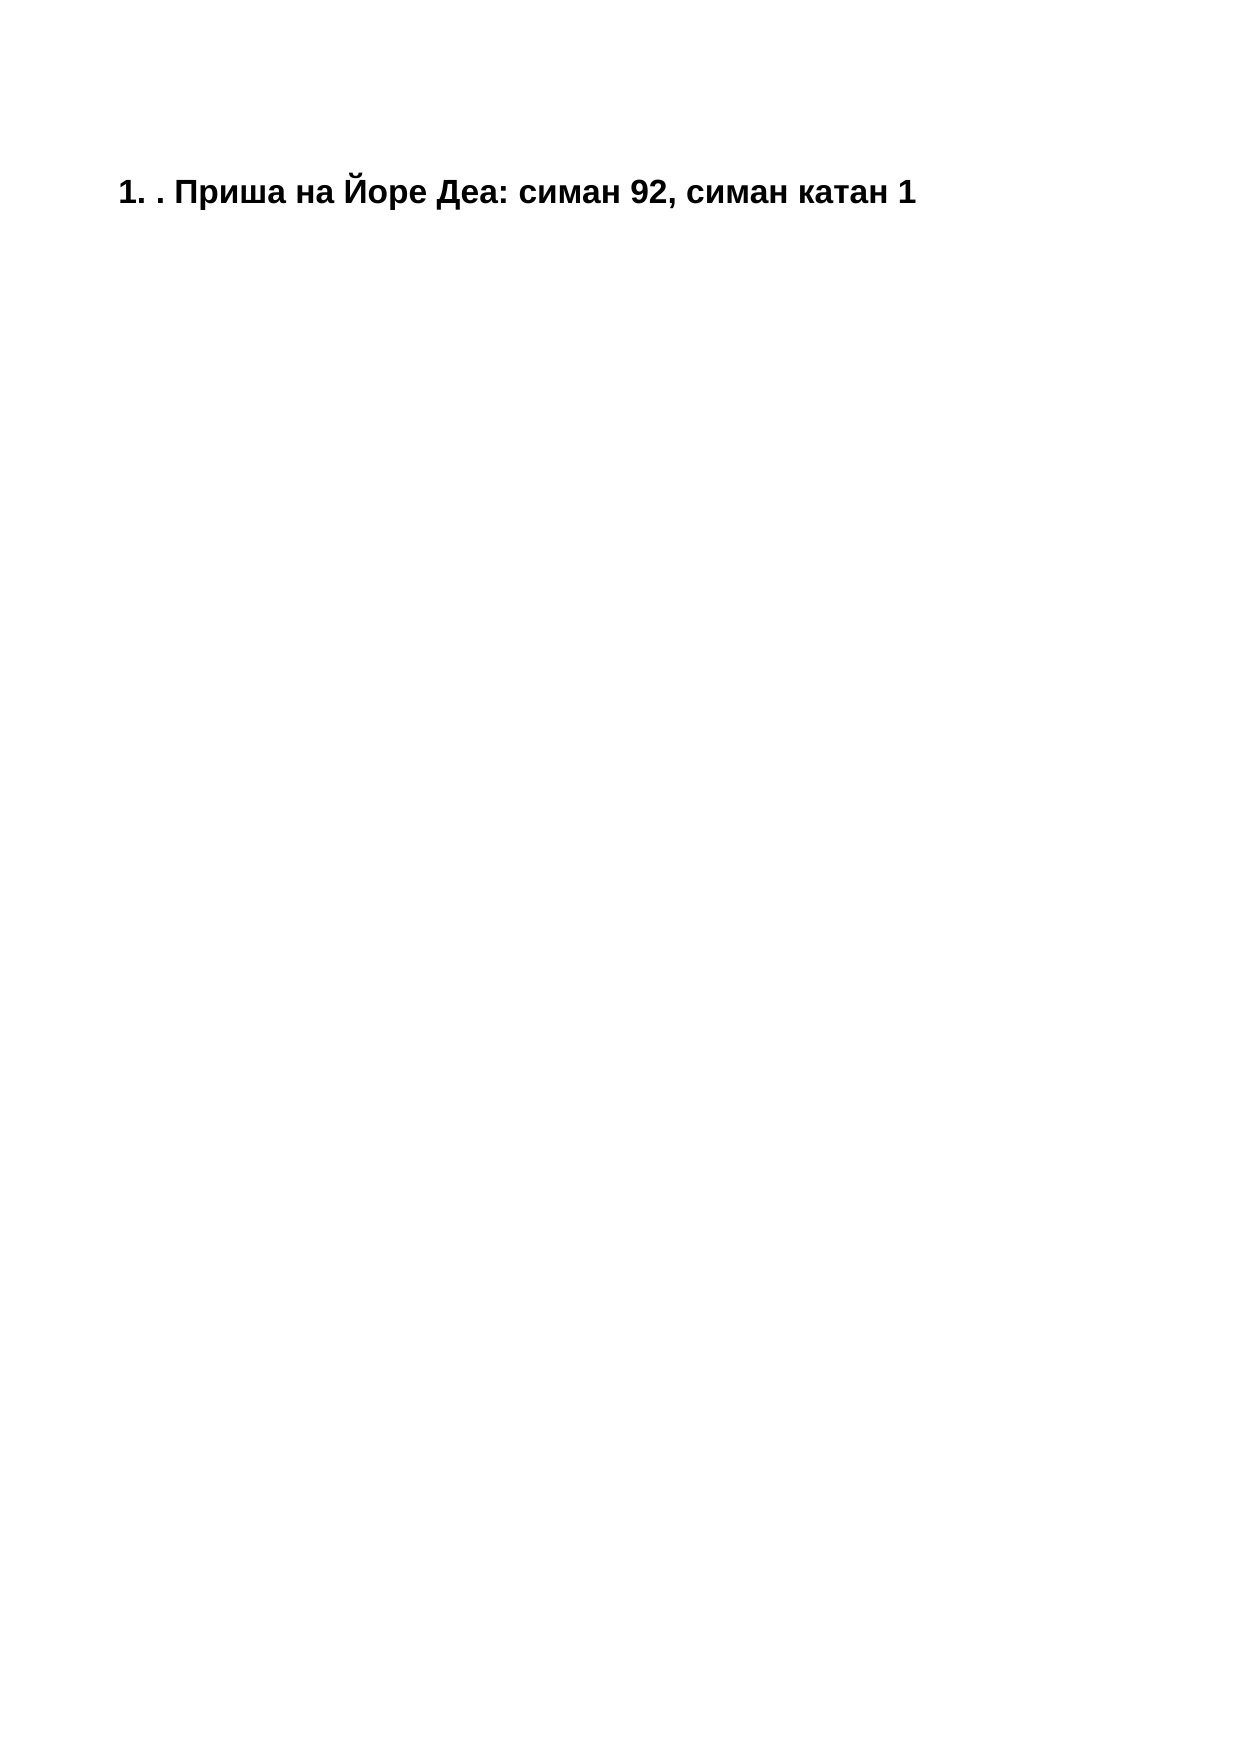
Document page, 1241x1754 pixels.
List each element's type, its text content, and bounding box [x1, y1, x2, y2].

subtitle . Приша на Йоре Деа: симан 92, симан катан 1 [118, 147, 1122, 176]
